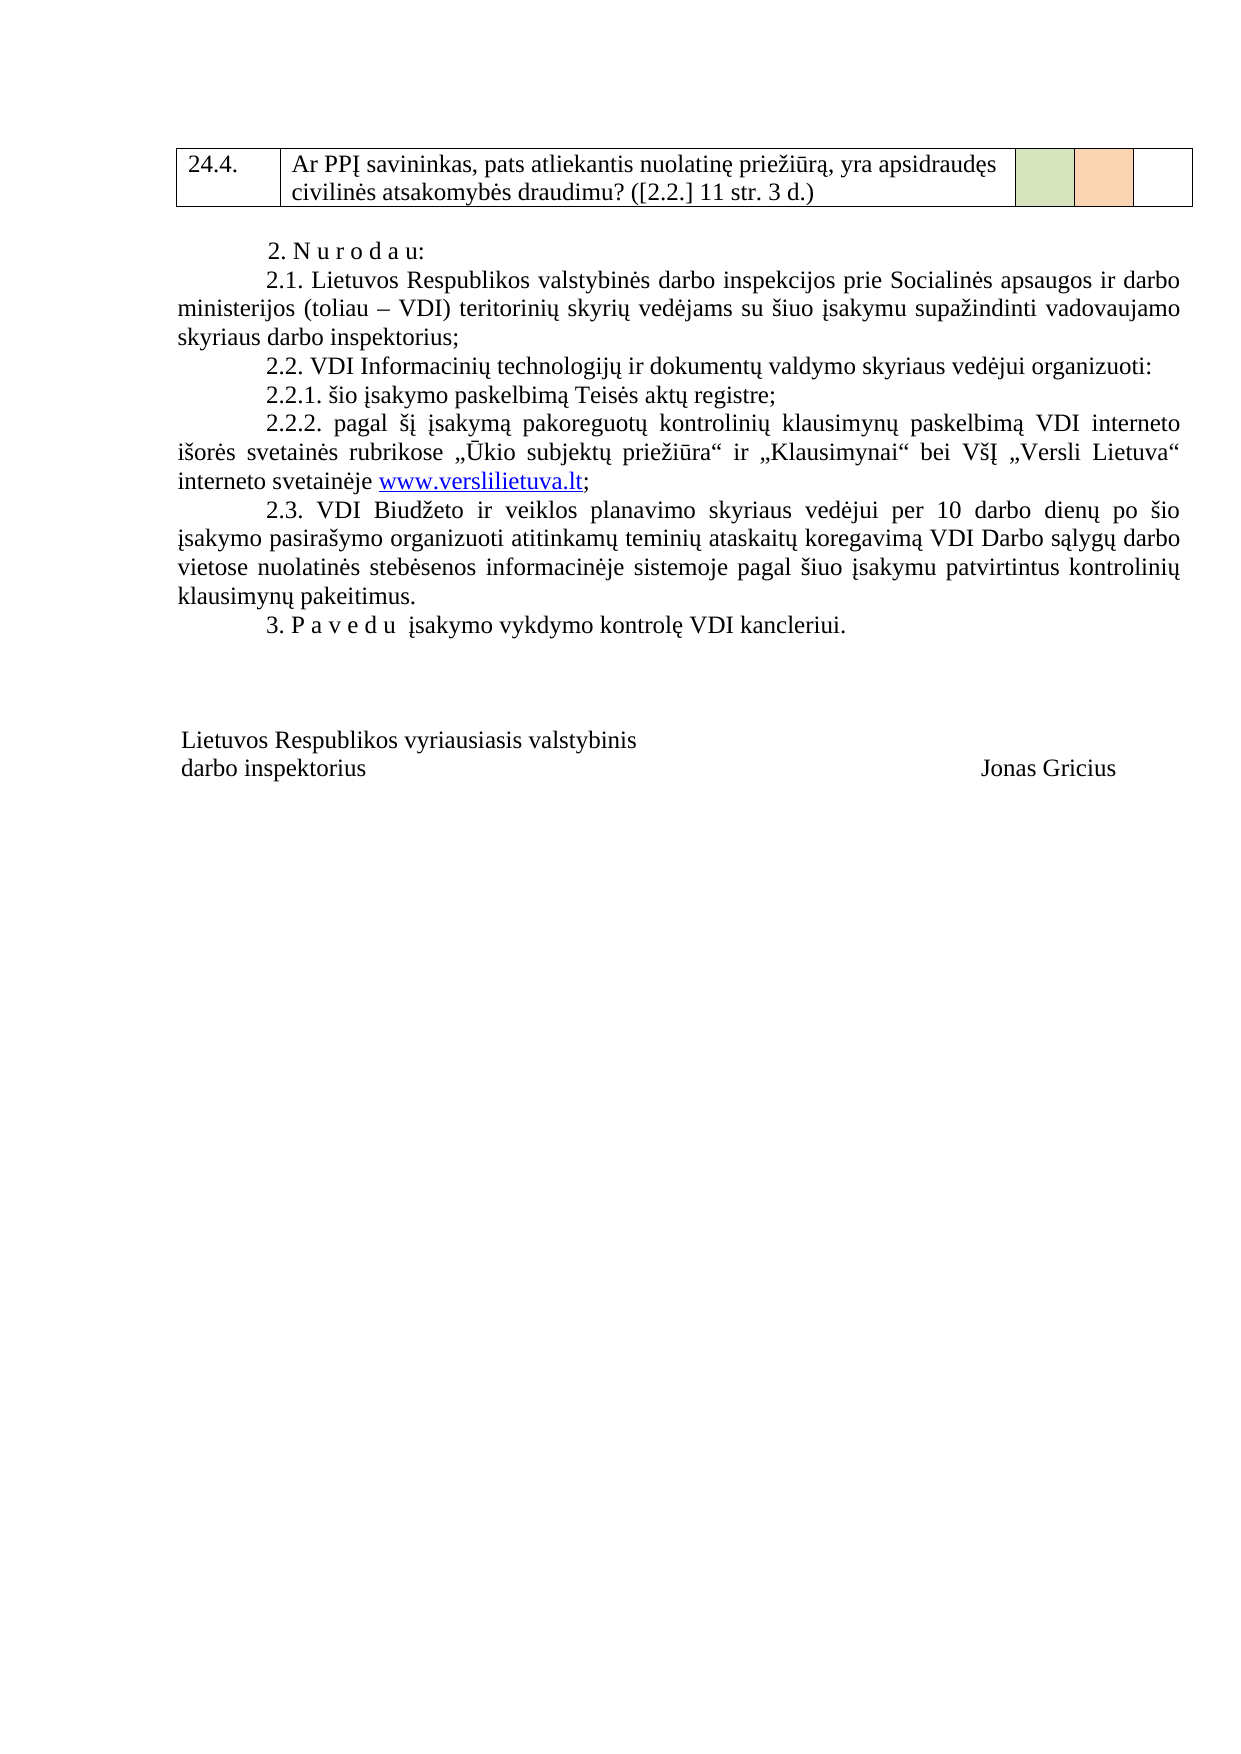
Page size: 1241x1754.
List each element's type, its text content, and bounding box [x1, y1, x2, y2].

table_header Ar PPĮ savininkas, pats atliekantis nuolatinę priežiūrą, yra apsidraudęs civilinės atsakomybės draudimu? ([2.2.] 11 str. 3 d.) [281, 149, 1015, 206]
text 2.3. VDI Biudžeto ir veiklos planavimo skyriaus vedėjui per 10 darbo dienų po šio įsakymo pasirašymo organizuoti atitinkamų teminių ataskaitų koregavimą VDI Darbo sąlygų darbo vietose nuolatinės stebėsenos informacinėje sistemoje pagal šiuo įsakymu patvirtintus kontrolinių klausimynų pakeitimus. [177, 495, 1181, 610]
text 2.2.1. šio įsakymo paskelbimą Teisės aktų registre; [177, 380, 1181, 408]
text 3. P a v e d u įsakymo vykdymo kontrolę VDI kancleriui. [177, 610, 1181, 638]
text 2. N u r o d a u: [177, 236, 1181, 265]
text Lietuvos Respublikos vyriausiasis valstybinis [181, 725, 1152, 753]
text 2.2.2. pagal šį įsakymą pakoreguotų kontrolinių klausimynų paskelbimą VDI interneto išorės svetainės rubrikose „Ūkio subjektų priežiūra“ ir „Klausimynai“ bei VšĮ „Versli Lietuva“ interneto svetainėje www.verslilietuva.lt; [177, 408, 1181, 495]
table_header  [1016, 149, 1074, 206]
table_header  [1075, 149, 1133, 206]
text darbo inspektorius Jonas Gricius [181, 753, 1152, 782]
table_header 24.4. [177, 149, 280, 206]
text 2.2. VDI Informacinių technologijų ir dokumentų valdymo skyriaus vedėjui organizuoti: [177, 351, 1181, 380]
text 2.1. Lietuvos Respublikos valstybinės darbo inspekcijos prie Socialinės apsaugos ir darbo ministerijos (toliau – VDI) teritorinių skyrių vedėjams su šiuo įsakymu supažindinti vadovaujamo skyriaus darbo inspektorius; [177, 265, 1181, 351]
table_header  [1134, 149, 1192, 206]
